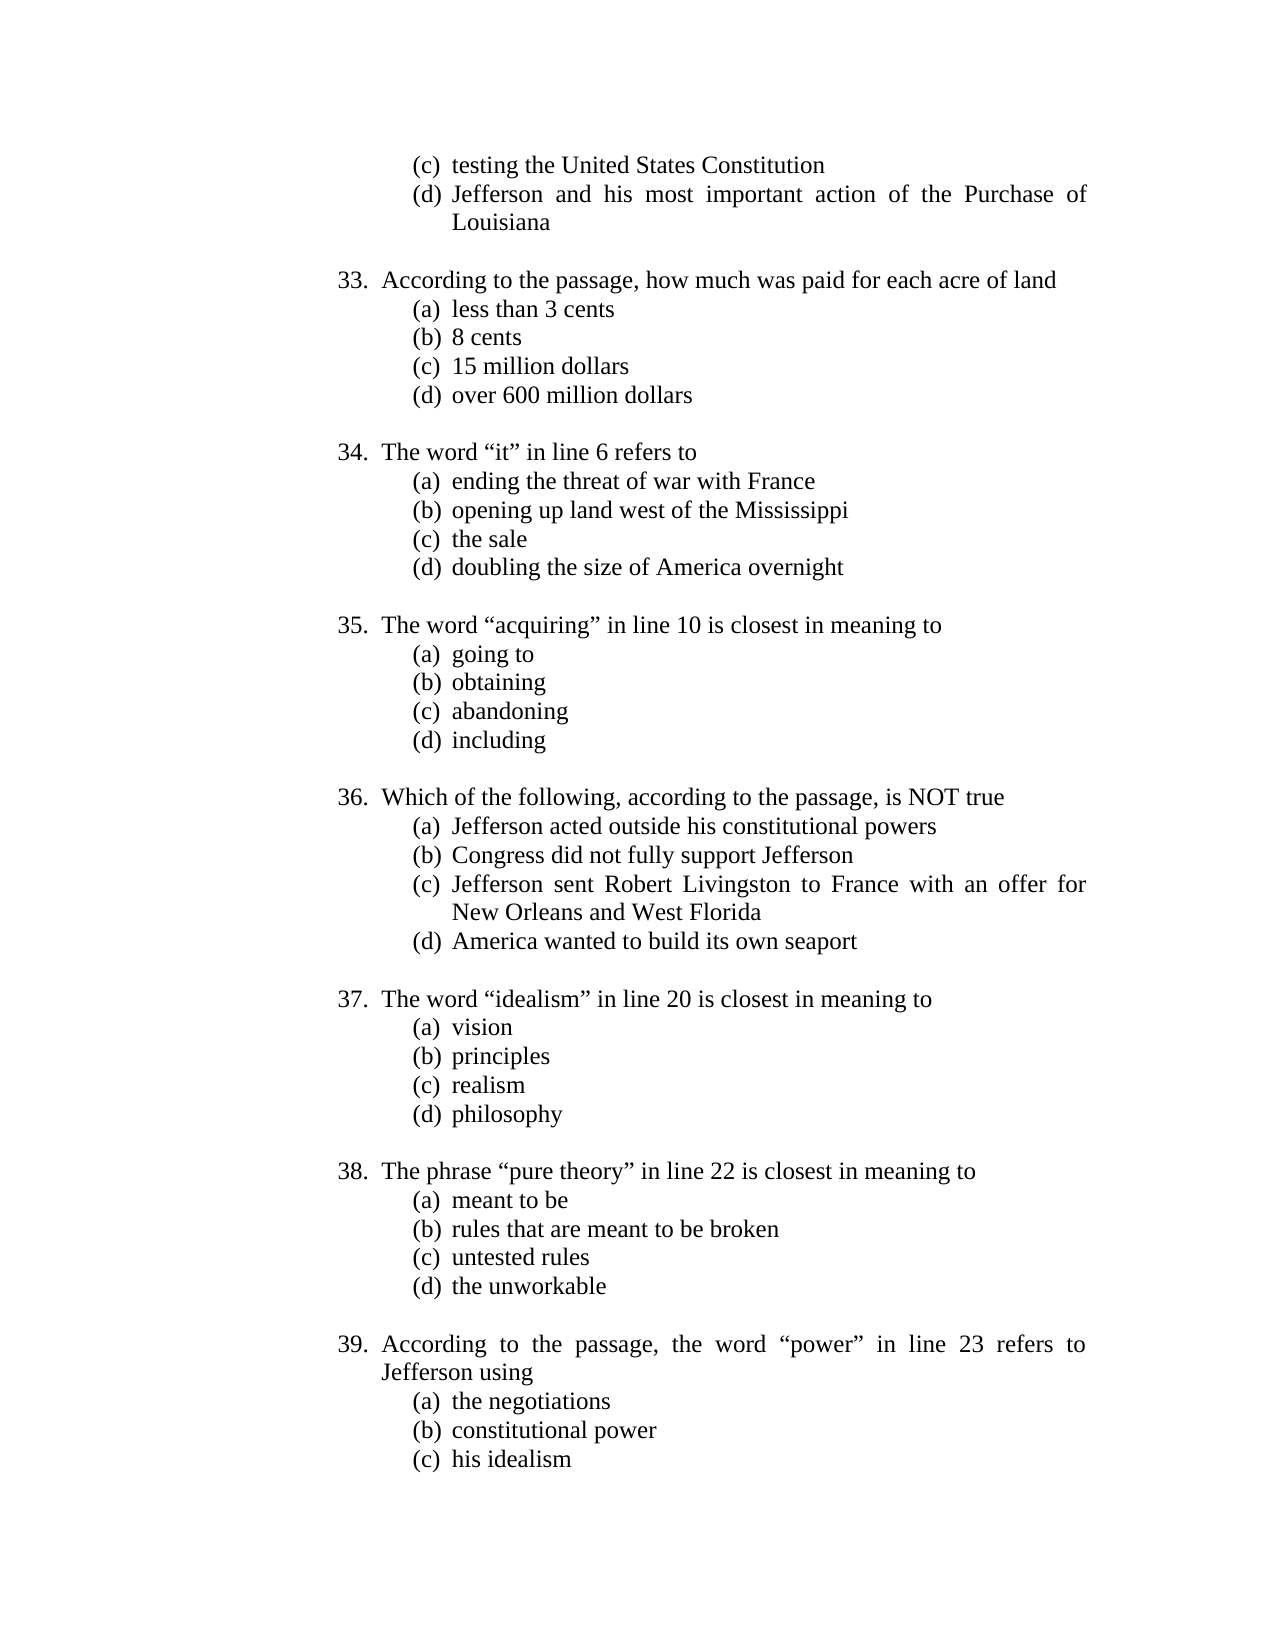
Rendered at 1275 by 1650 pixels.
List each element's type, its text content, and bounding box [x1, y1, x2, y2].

list the negotiations [412, 1386, 1087, 1415]
list America wanted to build its own seaport [412, 926, 1087, 955]
list According to the passage, how much was paid for each acre of land [337, 265, 1087, 294]
list principles [412, 1041, 1087, 1070]
list The word “idealism” in line 20 is closest in meaning to [337, 984, 1087, 1012]
list doubling the size of America overnight [412, 552, 1087, 581]
list untested rules [412, 1242, 1087, 1271]
list According to the passage, the word “power” in line 23 refers to Jefferson using [337, 1329, 1087, 1386]
list philosophy [412, 1099, 1087, 1127]
list his idealism [412, 1444, 1087, 1472]
list obtaining [412, 667, 1087, 696]
list Jefferson sent Robert Livingston to France with an offer for New Orleans and West Florida [412, 869, 1087, 926]
list realism [412, 1070, 1087, 1099]
list going to [412, 639, 1087, 667]
list over 600 million dollars [412, 380, 1087, 409]
list rules that are meant to be broken [412, 1214, 1087, 1242]
list opening up land west of the Mississippi [412, 495, 1087, 524]
list including [412, 725, 1087, 754]
list Jefferson and his most important action of the Purchase of Louisiana [412, 179, 1087, 236]
list meant to be [412, 1185, 1087, 1214]
list The word “acquiring” in line 10 is closest in meaning to [337, 610, 1087, 639]
list the unworkable [412, 1271, 1087, 1300]
list Congress did not fully support Jefferson [412, 840, 1087, 869]
list The phrase “pure theory” in line 22 is closest in meaning to [337, 1156, 1087, 1185]
list less than 3 cents [412, 294, 1087, 322]
list Which of the following, according to the passage, is NOT true [337, 782, 1087, 811]
list 8 cents [412, 322, 1087, 351]
list vision [412, 1012, 1087, 1041]
list The word “it” in line 6 refers to [337, 437, 1087, 466]
list testing the United States Constitution [412, 150, 1087, 179]
list Jefferson acted outside his constitutional powers [412, 811, 1087, 840]
list ending the threat of war with France [412, 466, 1087, 495]
list constitutional power [412, 1415, 1087, 1444]
list the sale [412, 524, 1087, 552]
list 15 million dollars [412, 351, 1087, 380]
list abandoning [412, 696, 1087, 725]
